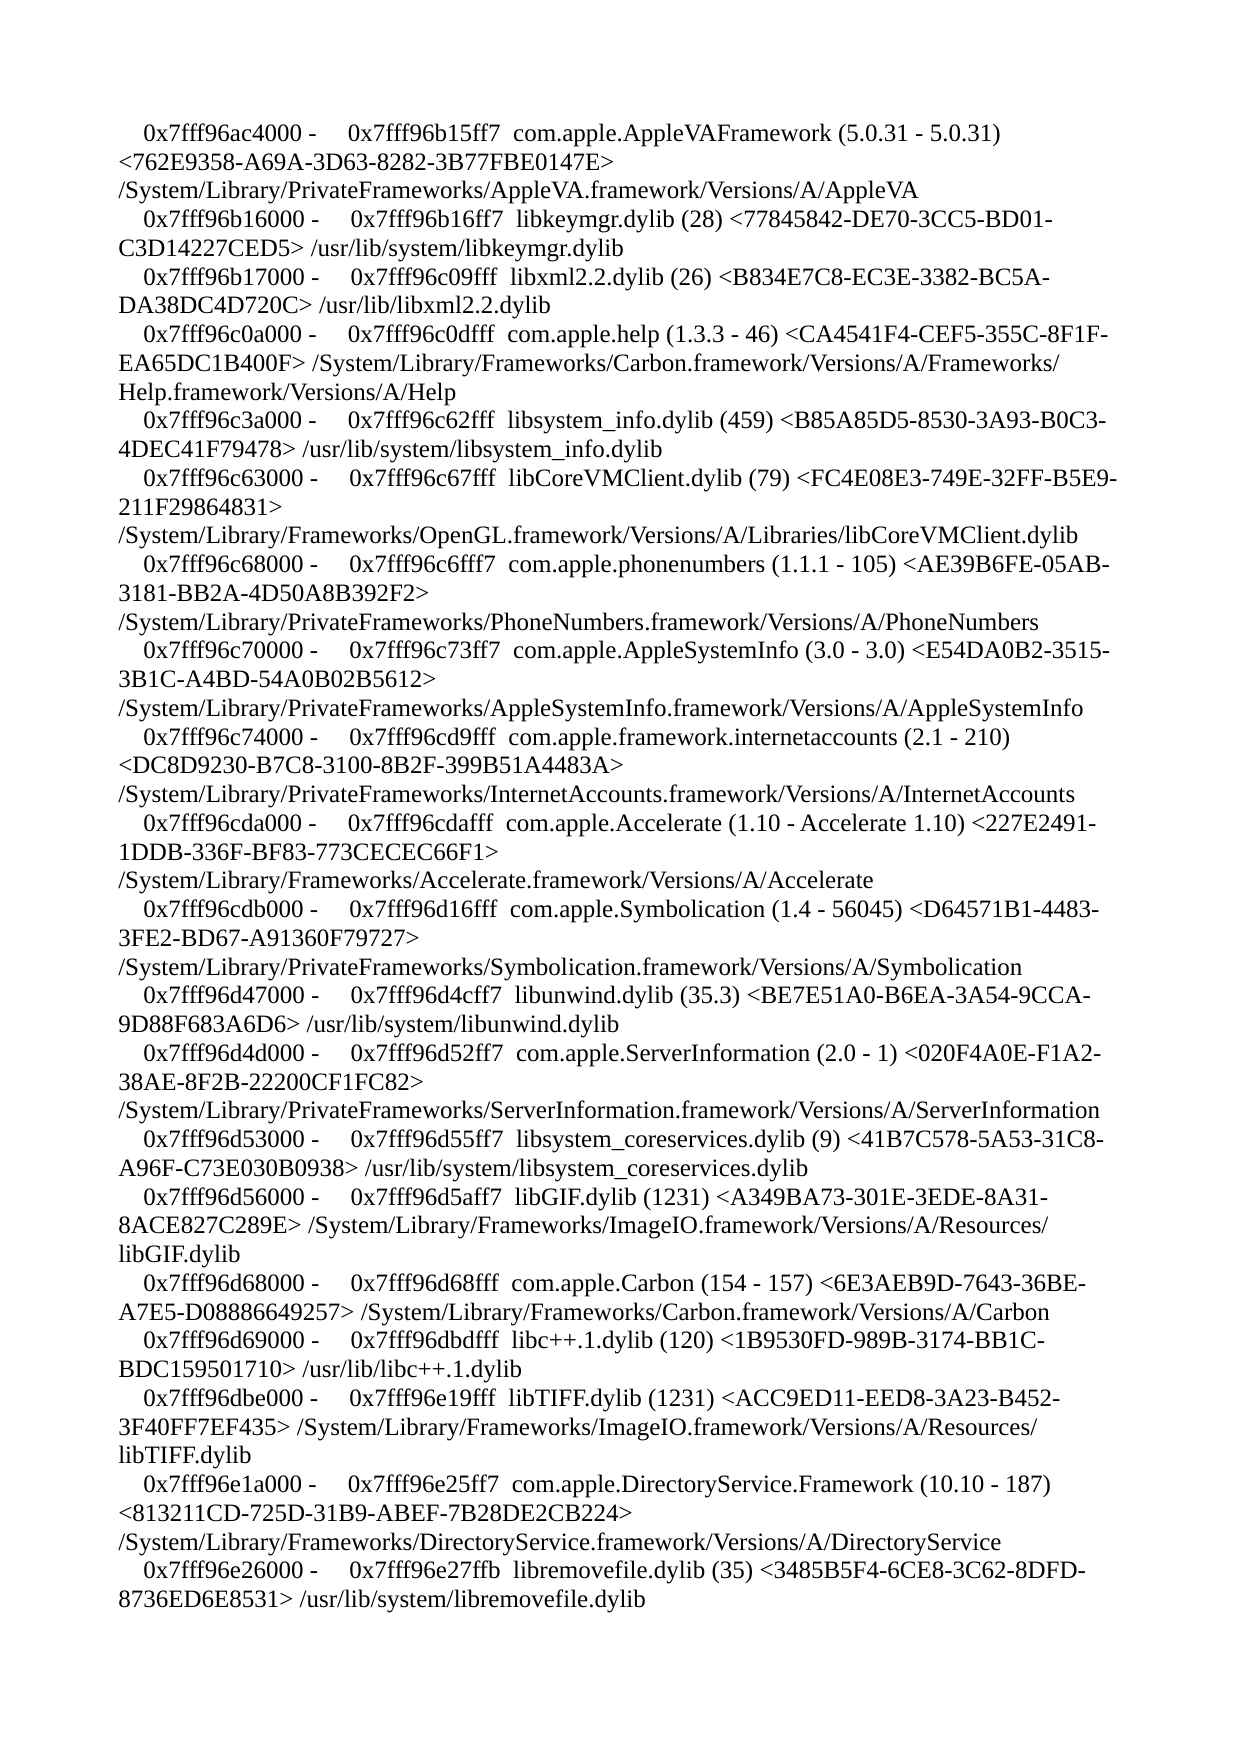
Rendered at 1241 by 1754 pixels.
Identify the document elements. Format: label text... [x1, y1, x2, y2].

text 0x7fff96cdb000 - 0x7fff96d16fff com.apple.Symbolication (1.4 - 56045) <D64571B1-4483-3FE2-BD67-A91360F79727> /System/Library/PrivateFrameworks/Symbolication.framework/Versions/A/Symbolication [118, 894, 1122, 981]
text 0x7fff96cda000 - 0x7fff96cdafff com.apple.Accelerate (1.10 - Accelerate 1.10) <227E2491-1DDB-336F-BF83-773CECEC66F1> /System/Library/Frameworks/Accelerate.framework/Versions/A/Accelerate [118, 808, 1122, 894]
text 0x7fff96e26000 - 0x7fff96e27ffb libremovefile.dylib (35) <3485B5F4-6CE8-3C62-8DFD-8736ED6E8531> /usr/lib/system/libremovefile.dylib [118, 1556, 1122, 1613]
text 0x7fff96d53000 - 0x7fff96d55ff7 libsystem_coreservices.dylib (9) <41B7C578-5A53-31C8-A96F-C73E030B0938> /usr/lib/system/libsystem_coreservices.dylib [118, 1124, 1122, 1182]
text 0x7fff96e1a000 - 0x7fff96e25ff7 com.apple.DirectoryService.Framework (10.10 - 187) <813211CD-725D-31B9-ABEF-7B28DE2CB224> /System/Library/Frameworks/DirectoryService.framework/Versions/A/DirectoryService [118, 1469, 1122, 1556]
text 0x7fff96d69000 - 0x7fff96dbdfff libc++.1.dylib (120) <1B9530FD-989B-3174-BB1C-BDC159501710> /usr/lib/libc++.1.dylib [118, 1326, 1122, 1383]
text 0x7fff96dbe000 - 0x7fff96e19fff libTIFF.dylib (1231) <ACC9ED11-EED8-3A23-B452-3F40FF7EF435> /System/Library/Frameworks/ImageIO.framework/Versions/A/Resources/libTIFF.dylib [118, 1383, 1122, 1469]
text 0x7fff96ac4000 - 0x7fff96b15ff7 com.apple.AppleVAFramework (5.0.31 - 5.0.31) <762E9358-A69A-3D63-8282-3B77FBE0147E> /System/Library/PrivateFrameworks/AppleVA.framework/Versions/A/AppleVA [118, 118, 1122, 204]
text 0x7fff96c3a000 - 0x7fff96c62fff libsystem_info.dylib (459) <B85A85D5-8530-3A93-B0C3-4DEC41F79478> /usr/lib/system/libsystem_info.dylib [118, 406, 1122, 463]
text 0x7fff96d56000 - 0x7fff96d5aff7 libGIF.dylib (1231) <A349BA73-301E-3EDE-8A31-8ACE827C289E> /System/Library/Frameworks/ImageIO.framework/Versions/A/Resources/libGIF.dylib [118, 1182, 1122, 1268]
text 0x7fff96c0a000 - 0x7fff96c0dfff com.apple.help (1.3.3 - 46) <CA4541F4-CEF5-355C-8F1F-EA65DC1B400F> /System/Library/Frameworks/Carbon.framework/Versions/A/Frameworks/Help.framework/Versions/A/Help [118, 319, 1122, 406]
text 0x7fff96c68000 - 0x7fff96c6fff7 com.apple.phonenumbers (1.1.1 - 105) <AE39B6FE-05AB-3181-BB2A-4D50A8B392F2> /System/Library/PrivateFrameworks/PhoneNumbers.framework/Versions/A/PhoneNumbers [118, 549, 1122, 636]
text 0x7fff96d4d000 - 0x7fff96d52ff7 com.apple.ServerInformation (2.0 - 1) <020F4A0E-F1A2-38AE-8F2B-22200CF1FC82> /System/Library/PrivateFrameworks/ServerInformation.framework/Versions/A/ServerInformation [118, 1038, 1122, 1124]
text 0x7fff96c74000 - 0x7fff96cd9fff com.apple.framework.internetaccounts (2.1 - 210) <DC8D9230-B7C8-3100-8B2F-399B51A4483A> /System/Library/PrivateFrameworks/InternetAccounts.framework/Versions/A/InternetAccounts [118, 722, 1122, 808]
text 0x7fff96c63000 - 0x7fff96c67fff libCoreVMClient.dylib (79) <FC4E08E3-749E-32FF-B5E9-211F29864831> /System/Library/Frameworks/OpenGL.framework/Versions/A/Libraries/libCoreVMClient.dylib [118, 463, 1122, 549]
text 0x7fff96b16000 - 0x7fff96b16ff7 libkeymgr.dylib (28) <77845842-DE70-3CC5-BD01-C3D14227CED5> /usr/lib/system/libkeymgr.dylib [118, 204, 1122, 262]
text 0x7fff96d68000 - 0x7fff96d68fff com.apple.Carbon (154 - 157) <6E3AEB9D-7643-36BE-A7E5-D08886649257> /System/Library/Frameworks/Carbon.framework/Versions/A/Carbon [118, 1268, 1122, 1326]
text 0x7fff96c70000 - 0x7fff96c73ff7 com.apple.AppleSystemInfo (3.0 - 3.0) <E54DA0B2-3515-3B1C-A4BD-54A0B02B5612> /System/Library/PrivateFrameworks/AppleSystemInfo.framework/Versions/A/AppleSystemInfo [118, 636, 1122, 722]
text 0x7fff96d47000 - 0x7fff96d4cff7 libunwind.dylib (35.3) <BE7E51A0-B6EA-3A54-9CCA-9D88F683A6D6> /usr/lib/system/libunwind.dylib [118, 981, 1122, 1038]
text 0x7fff96b17000 - 0x7fff96c09fff libxml2.2.dylib (26) <B834E7C8-EC3E-3382-BC5A-DA38DC4D720C> /usr/lib/libxml2.2.dylib [118, 262, 1122, 319]
